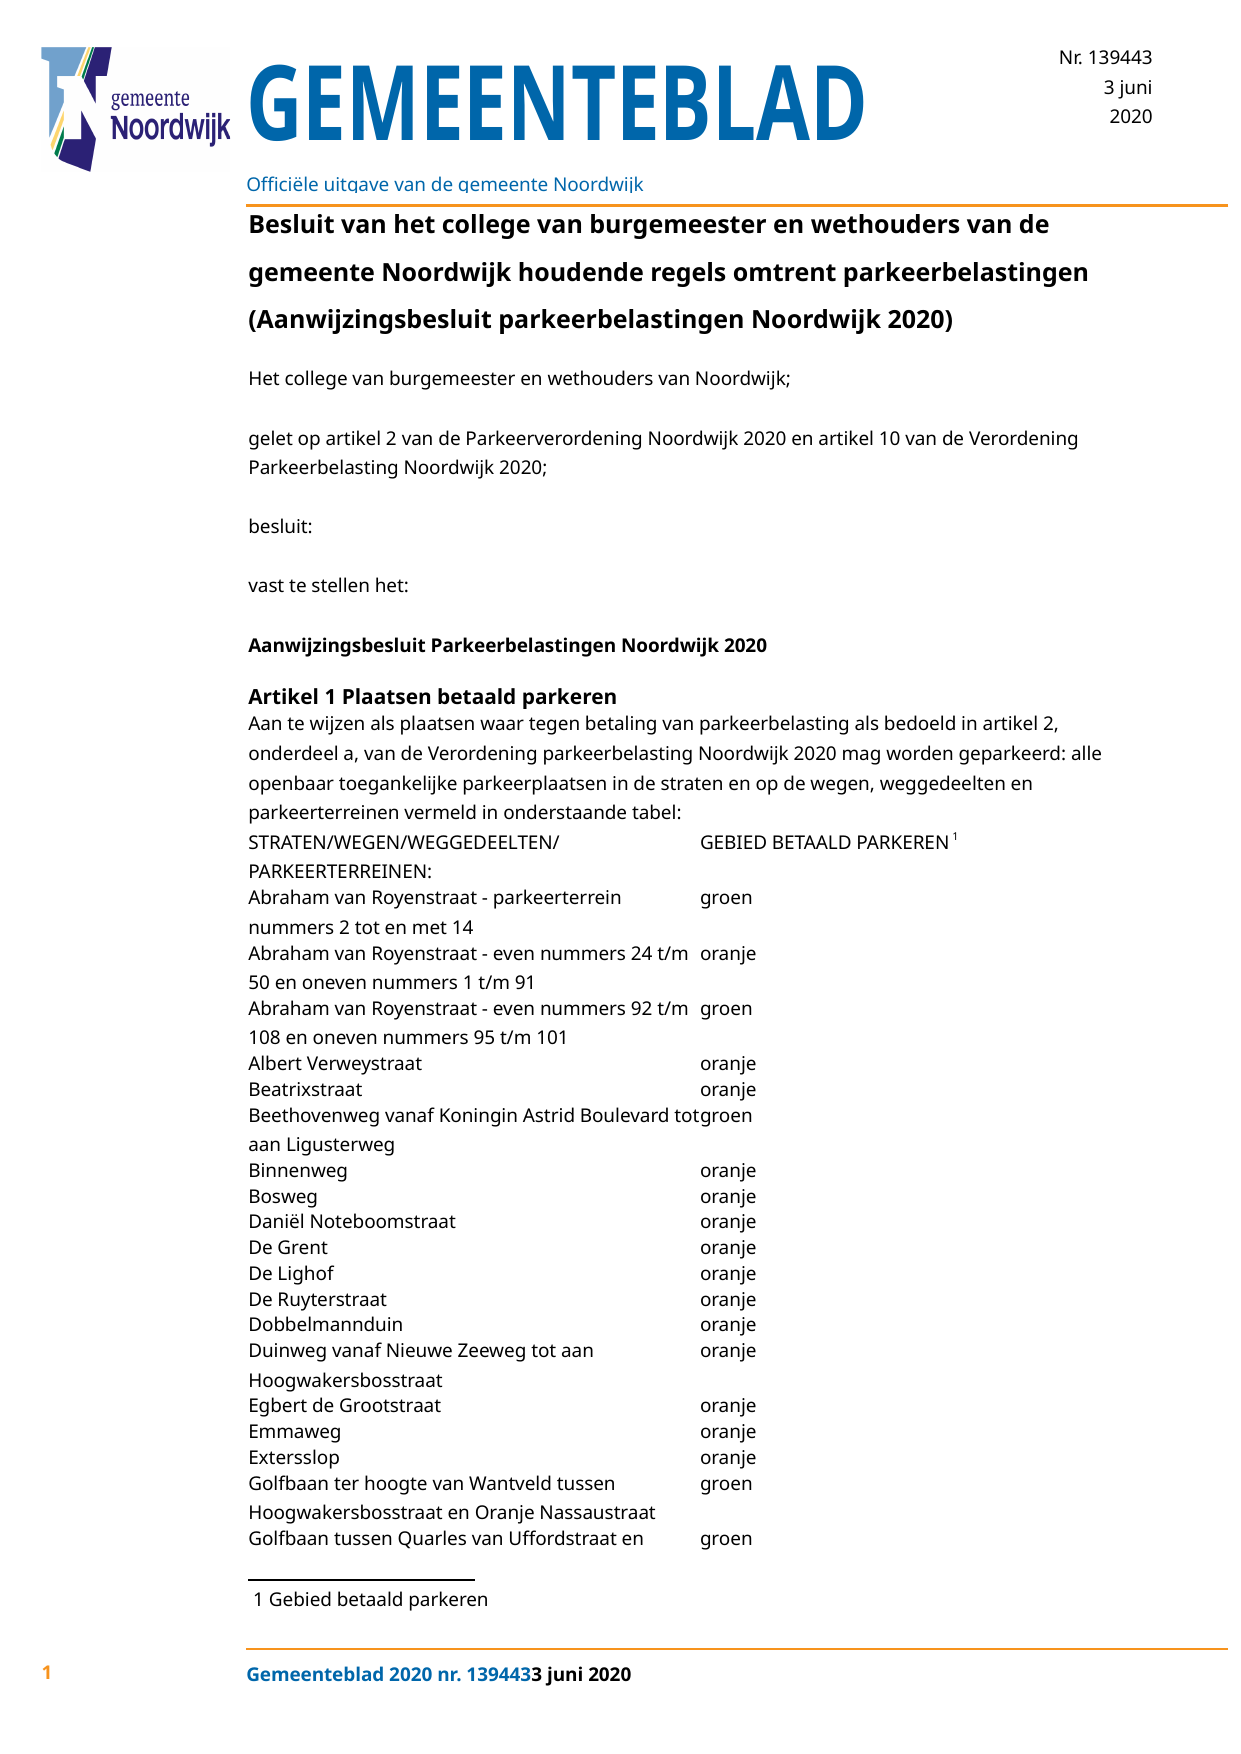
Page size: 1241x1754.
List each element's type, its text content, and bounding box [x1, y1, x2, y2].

table_cell Duinweg vanaf Nieuwe Zeeweg tot aan Hoogwakersbosstraat [248, 1337, 700, 1392]
text vast te stellen het: [248, 573, 1152, 598]
table_cell oranje [700, 1183, 1152, 1208]
table_cell oranje [700, 1418, 1152, 1444]
table_cell oranje [700, 1286, 1152, 1311]
text Het college van burgemeester en wethouders van Noordwijk; [248, 366, 1152, 391]
picture [41, 47, 231, 172]
table_cell Beethovenweg vanaf Koningin Astrid Boulevard tot aan Ligusterweg [248, 1102, 700, 1157]
table_cell Abraham van Royenstraat - even nummers 24 t/m 50 en oneven nummers 1 t/m 91 [248, 940, 700, 995]
table_cell oranje [700, 1311, 1152, 1337]
table_cell De Ruyterstraat [248, 1286, 700, 1311]
text gelet op artikel 2 van de Parkeerverordening Noordwijk 2020 en artikel 10 van de Verordening Parkeerbelasting Noordwijk 2020; [248, 425, 1152, 480]
table_cell oranje [700, 1337, 1152, 1392]
text Aanwijzingsbesluit Parkeerbelastingen Noordwijk 2020 [248, 632, 1152, 657]
table_cell Abraham van Royenstraat - even nummers 92 t/m 108 en oneven nummers 95 t/m 101 [248, 995, 700, 1050]
text Aan te wijzen als plaatsen waar tegen betaling van parkeerbelasting als bedoeld in artikel 2, onderdeel a, van de Verordening parkeerbelasting Noordwijk 2020 mag worden geparkeerd: alle openbaar toegankelijke parkeerplaatsen in de straten en op de wegen, weggedeelten en parkeerterreinen vermeld in onderstaande tabel: [248, 711, 1152, 825]
text besluit: [248, 513, 1152, 539]
table_cell oranje [700, 1444, 1152, 1470]
table_cell oranje [700, 1393, 1152, 1418]
table_header STRATEN/WEGEN/WEGGEDEELTEN/PARKEERTERREINEN: [248, 829, 700, 884]
table_cell Albert Verweystraat [248, 1050, 700, 1076]
table_cell Binnenweg [248, 1157, 700, 1183]
table_cell Daniël Noteboomstraat [248, 1209, 700, 1234]
table_cell groen [700, 884, 1152, 940]
table_cell Extersslop [248, 1444, 700, 1470]
table_cell groen [700, 1525, 1152, 1551]
table_cell oranje [700, 940, 1152, 995]
text Besluit van het college van burgemeester en wethouders van de gemeente Noordwijk houdende regels omtrent parkeerbelastingen (Aanwijzingsbesluit parkeerbelastingen Noordwijk 2020) [248, 207, 1152, 336]
table_cell oranje [700, 1157, 1152, 1183]
table_cell oranje [700, 1209, 1152, 1234]
table_cell groen [700, 1470, 1152, 1525]
text Artikel 1 Plaatsen betaald parkeren [248, 682, 1152, 711]
table_cell Egbert de Grootstraat [248, 1393, 700, 1418]
table_cell Golfbaan tussen Quarles van Uffordstraat en [248, 1525, 700, 1551]
table_cell oranje [700, 1234, 1152, 1260]
table_cell groen [700, 995, 1152, 1050]
table_cell Dobbelmannduin [248, 1311, 700, 1337]
table_cell Golfbaan ter hoogte van Wantveld tussen Hoogwakersbosstraat en Oranje Nassaustraat [248, 1470, 700, 1525]
table_cell De Lighof [248, 1260, 700, 1286]
table_cell Bosweg [248, 1183, 700, 1208]
table_cell oranje [700, 1260, 1152, 1286]
table_cell De Grent [248, 1234, 700, 1260]
table_cell groen [700, 1102, 1152, 1157]
table_cell oranje [700, 1076, 1152, 1102]
table_cell oranje [700, 1050, 1152, 1076]
table_cell Abraham van Royenstraat - parkeerterrein nummers 2 tot en met 14 [248, 884, 700, 940]
table_header GEBIED BETAALD PARKEREN [700, 829, 1152, 884]
table_cell Beatrixstraat [248, 1076, 700, 1102]
table_cell Emmaweg [248, 1418, 700, 1444]
